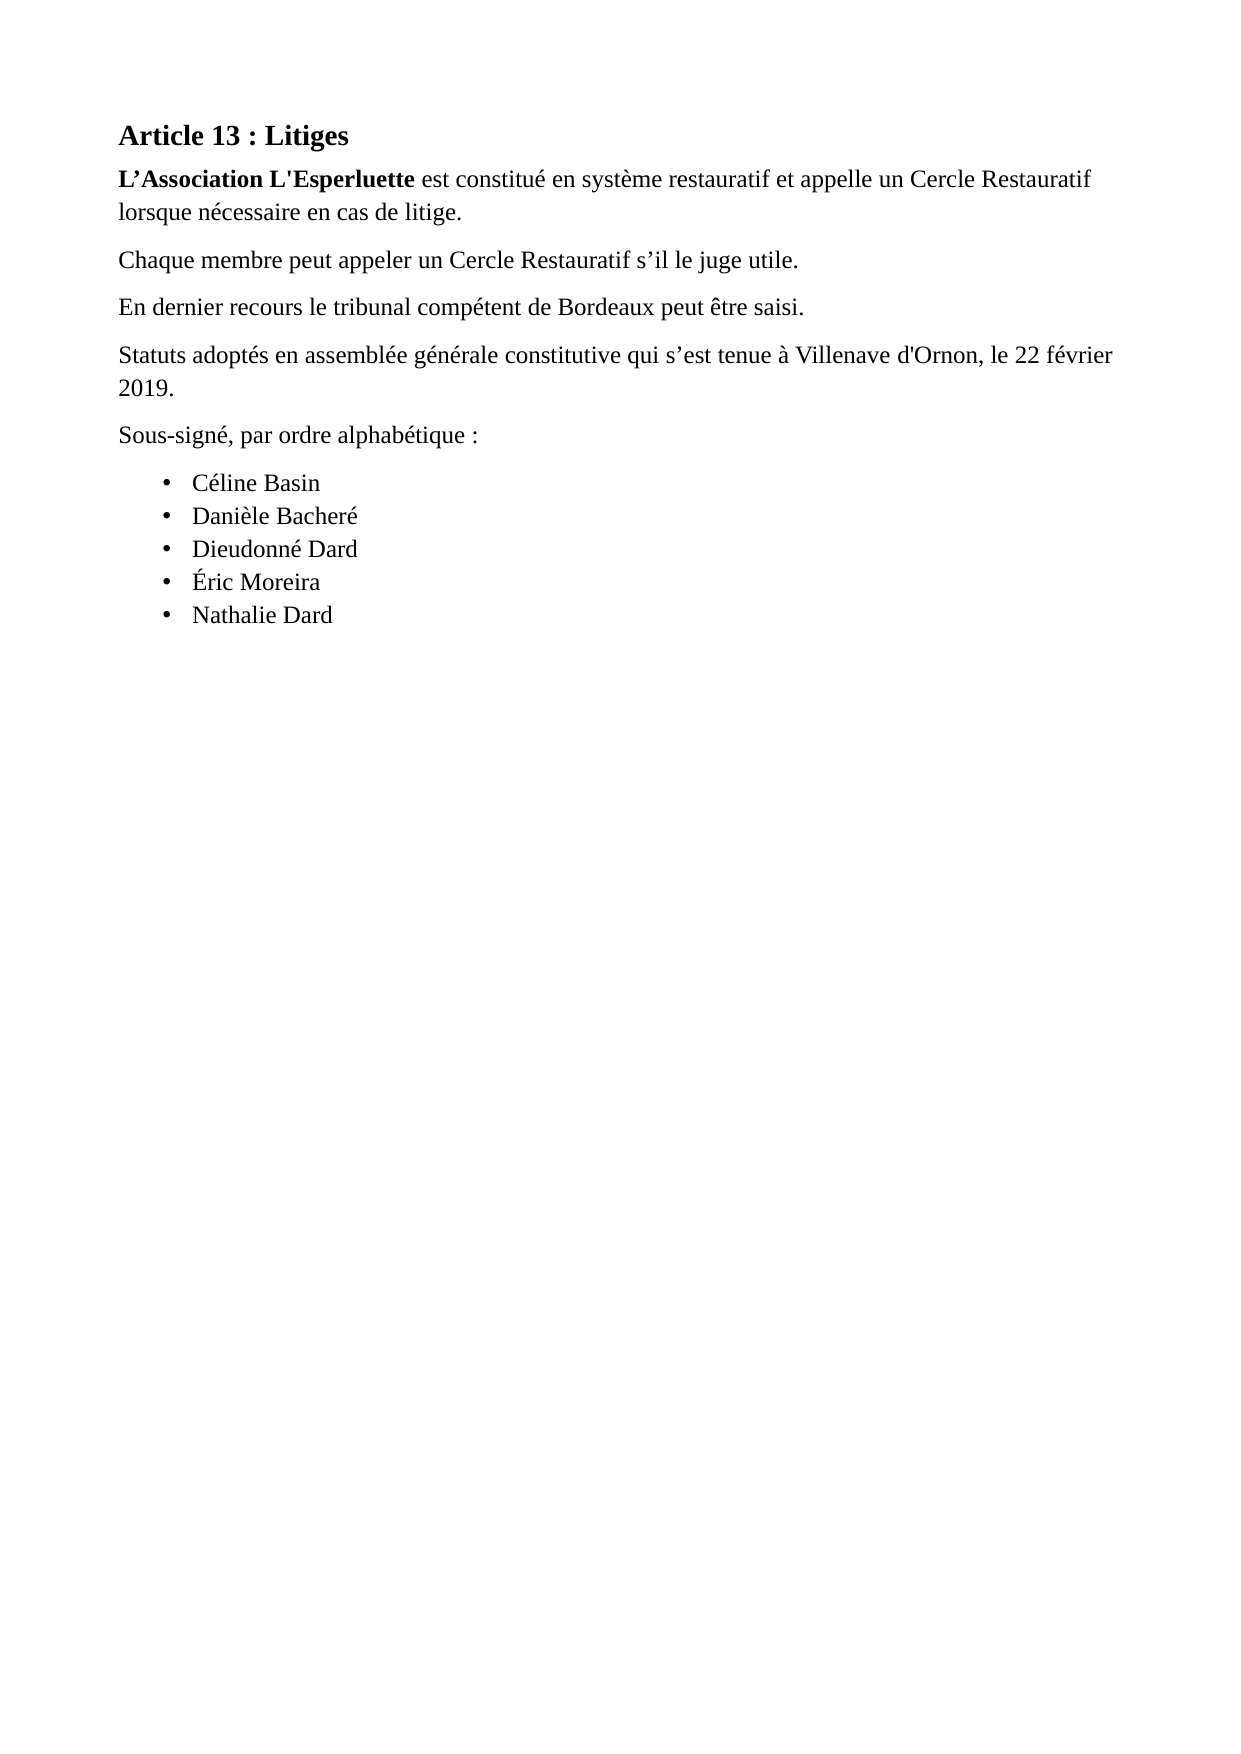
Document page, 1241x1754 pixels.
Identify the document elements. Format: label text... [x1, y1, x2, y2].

list Danièle Bacheré [162, 501, 1122, 530]
text L’Association L'Esperluette est constitué en système restauratif et appelle un Cercle Restauratif lorsque nécessaire en cas de litige. [118, 164, 1122, 226]
text Sous-signé, par ordre alphabétique : [118, 421, 1122, 449]
list Dieudonné Dard [162, 534, 1122, 563]
text Statuts adoptés en assemblée générale constitutive qui s’est tenue à Villenave d'Ornon, le 22 février 2019. [118, 340, 1122, 402]
list Nathalie Dard [162, 600, 1122, 629]
text Chaque membre peut appeler un Cercle Restauratif s’il le juge utile. [118, 245, 1122, 273]
list Éric Moreira [162, 567, 1122, 596]
subtitle Article 13 : Litiges [118, 118, 1122, 152]
text En dernier recours le tribunal compétent de Bordeaux peut être saisi. [118, 292, 1122, 321]
list Céline Basin [162, 468, 1122, 497]
